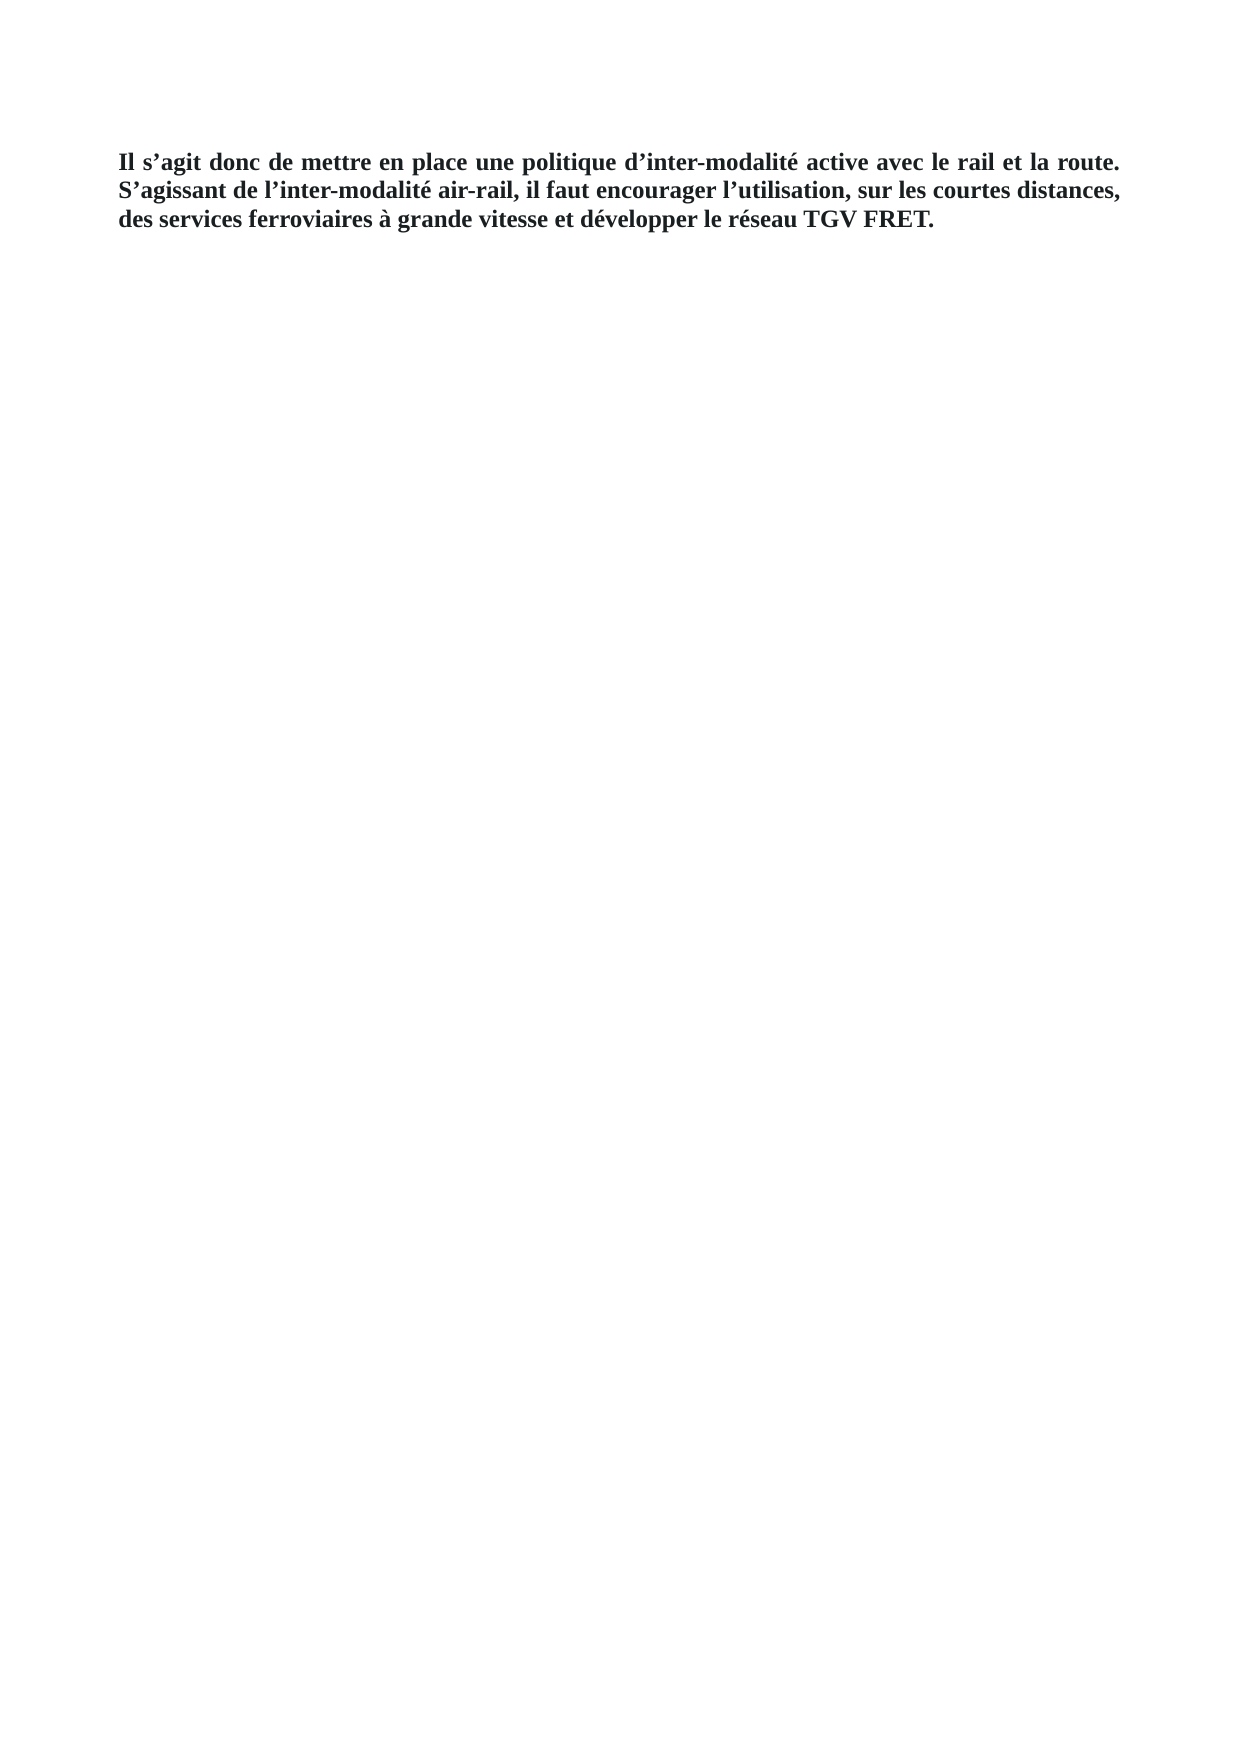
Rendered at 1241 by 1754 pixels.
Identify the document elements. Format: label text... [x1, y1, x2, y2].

list Il s’agit donc de mettre en place une politique d’inter-modalité active avec le rail et la route. S’agissant de l’inter-modalité air-rail, il faut encourager l’utilisation, sur les courtes distances, des services ferroviaires à grande vitesse et développer le réseau TGV FRET. [118, 147, 1122, 233]
